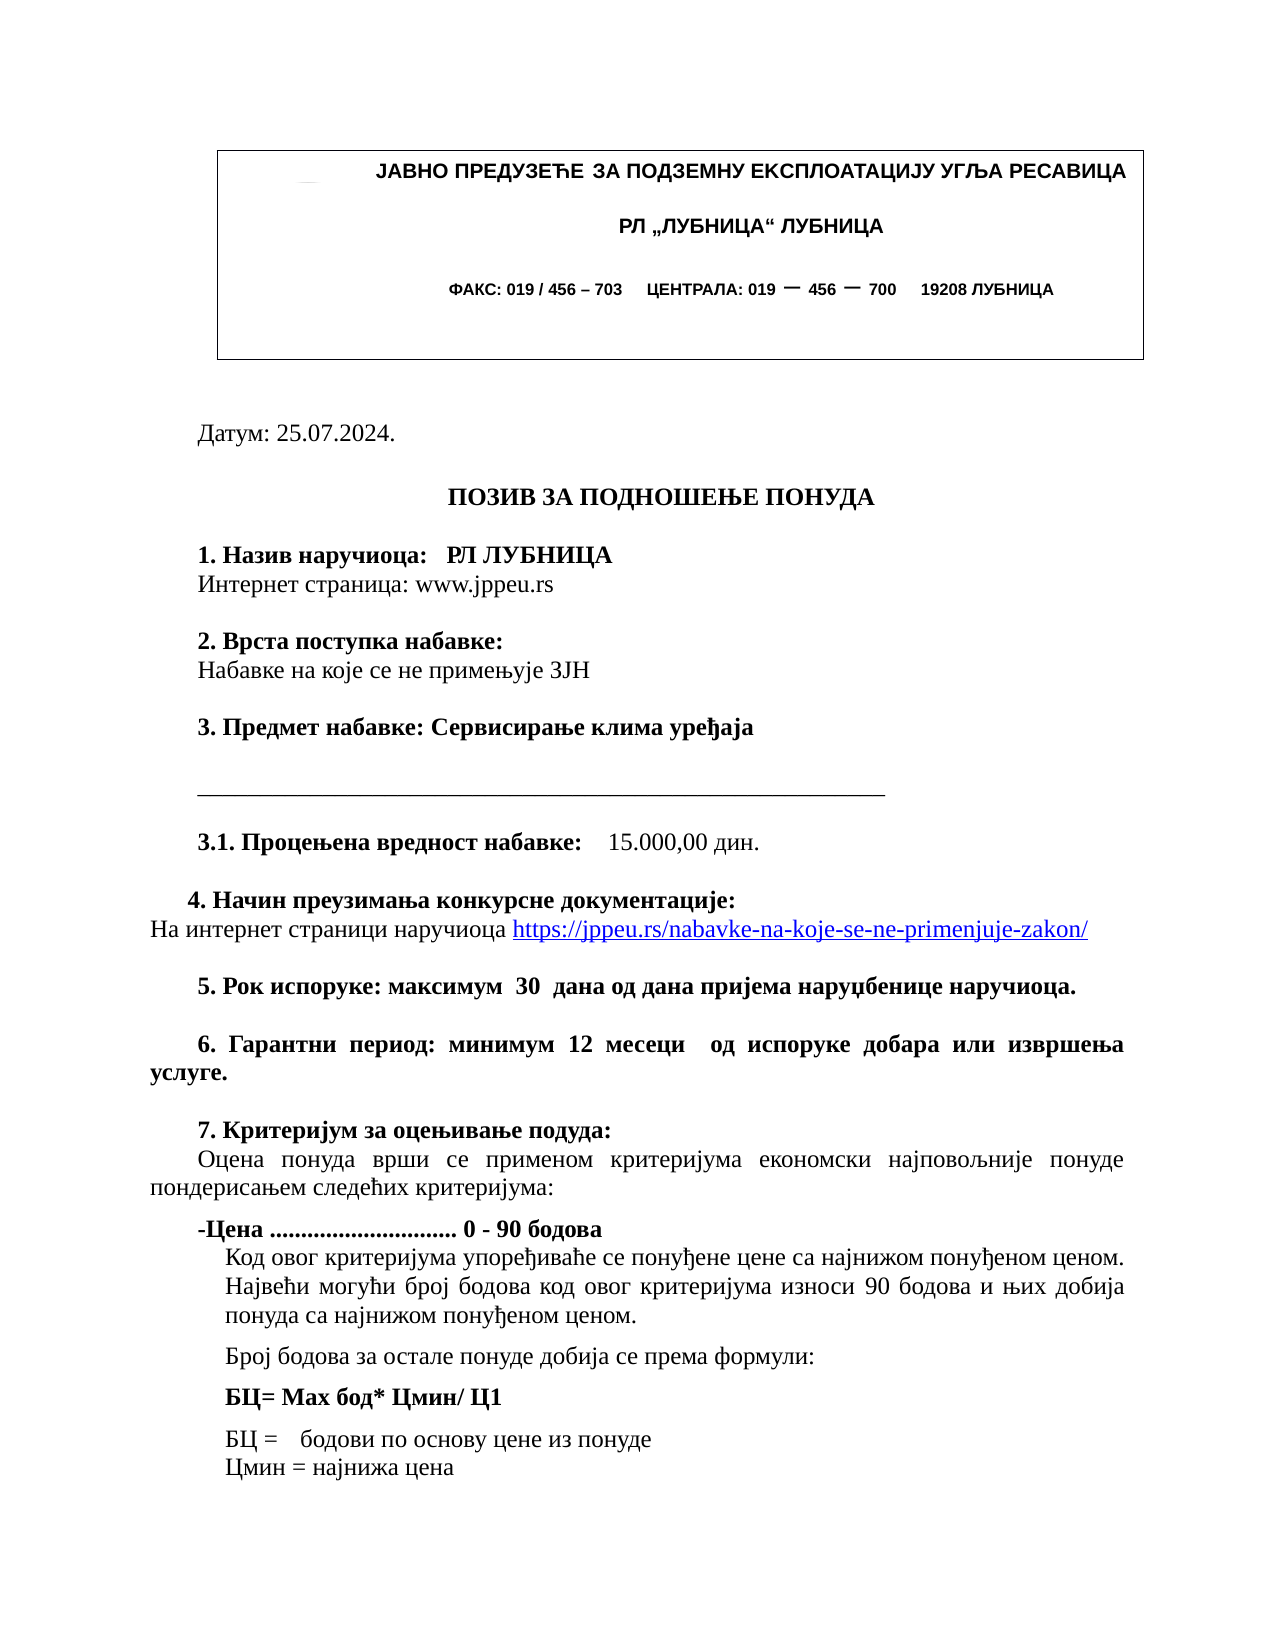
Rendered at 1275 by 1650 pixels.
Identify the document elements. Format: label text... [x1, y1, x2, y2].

text На интернет страници наручиоца https://jppeu.rs/nabavke-na-koje-se-ne-primenjuje-zakon/ [150, 914, 1125, 942]
text Интернет страница: www.jppeu.rs [150, 569, 1125, 597]
text ПОЗИВ ЗА ПОДНОШЕЊЕ ПОНУДА [150, 482, 1125, 511]
text _______________________________________________________ [150, 770, 1125, 799]
text -Цена .............................. 0 - 90 бодова [150, 1214, 1125, 1242]
text 2. Врста поступка набавке: [150, 626, 1125, 655]
text 3.1. Процењена вредност набавке: 15.000,00 дин. [150, 827, 1125, 856]
text 5. Рок испоруке: максимум 30 дана од дана пријема наруџбенице наручиоца. [150, 971, 1125, 1000]
text Број бодова за остале понуде добија се према формули: [225, 1341, 1125, 1370]
text 6. Гарантни период: минимум 12 месеци од испоруке добара или извршења услуге. [150, 1029, 1125, 1086]
text Датум: 25.07.2024. [150, 418, 1125, 447]
text 1. Назив наручиоца: РЛ ЛУБНИЦА [150, 540, 1125, 569]
text Набавке на које се не примењује ЗЈН [150, 655, 1125, 684]
table_header ЈАВНО ПРЕДУЗЕЋЕ ЗА ПОДЗЕМНУ EKСПЛОАТАЦИЈУ УГЉА РЕСАВИЦА РЛ „ЛУБНИЦА“ ЛУБНИЦА ФАКС: 019 / 456 – 703 ЦЕНТРАЛА: 019 – 456 – 700 19208 ЛУБНИЦA [218, 151, 1143, 359]
text БЦ= Маx бод* Цмин/ Ц1 [225, 1382, 1125, 1411]
text 7. Критеријум за оцењивање подуда: [150, 1115, 1125, 1144]
text БЦ = бодови по основу цене из понуде [225, 1424, 1125, 1452]
text Цмин = најнижа цена [225, 1452, 1125, 1481]
text 3. Предмет набавке: Сервисирање клима уређаја [150, 712, 1125, 741]
text 4. Начин преузимања конкурсне документације: [150, 885, 1125, 914]
text Оцена понуда врши се применом критеријума економски најповољније понуде пондерисањем следећих критеријума: [150, 1144, 1125, 1201]
text Код овог критеријума упоређиваће се понуђене цене са најнижом понуђеном ценом. Највећи могући број бодова код овог критеријума износи 90 бодова и њих добија понуда са најнижом понуђеном ценом. [225, 1242, 1125, 1329]
